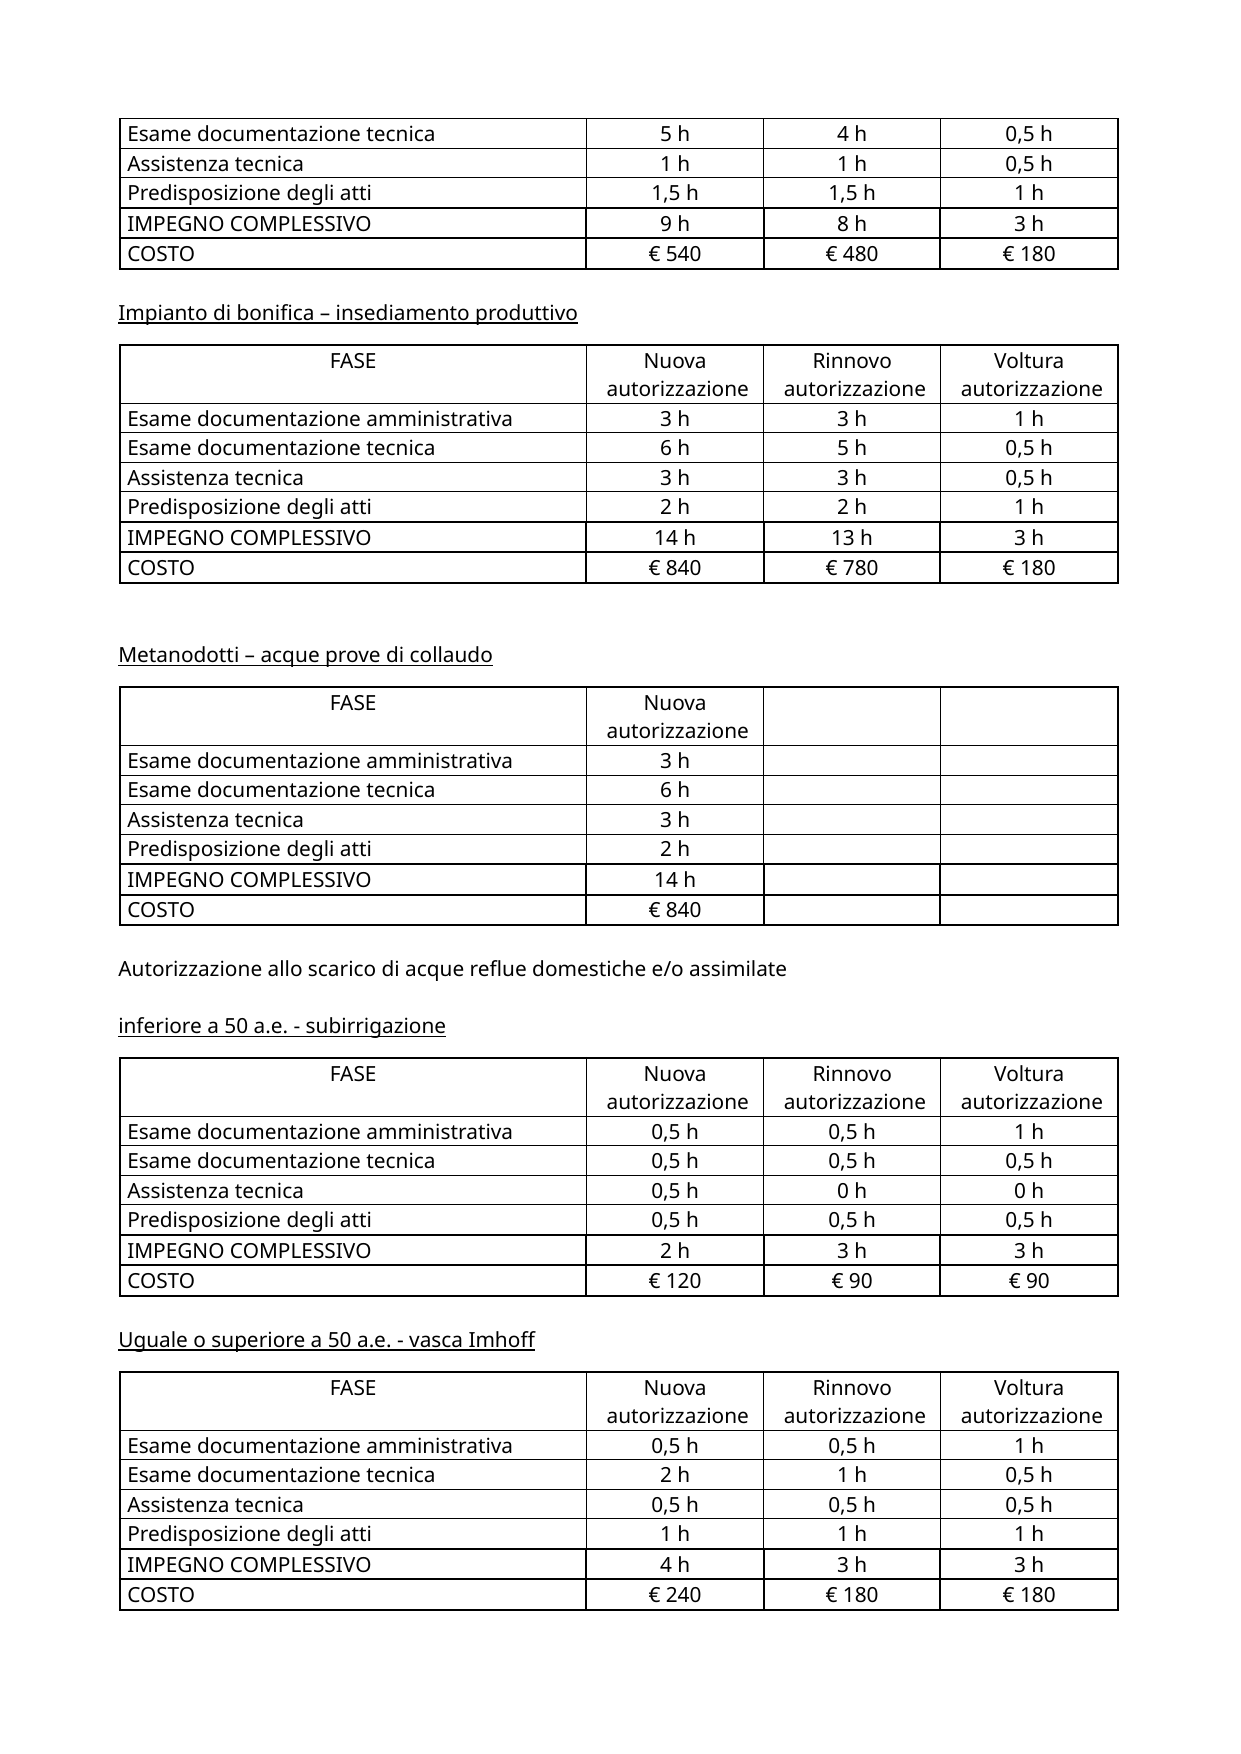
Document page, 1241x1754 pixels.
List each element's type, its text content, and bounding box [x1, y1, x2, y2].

table_cell IMPEGNO COMPLESSIVO [121, 865, 585, 893]
table_header Nuova autorizzazione [587, 688, 763, 745]
table_cell Esame documentazione tecnica [121, 1460, 586, 1489]
table_cell 1 h [941, 1117, 1117, 1145]
table_header Nuova autorizzazione [587, 346, 763, 403]
table_cell 2 h [587, 1460, 763, 1489]
table_cell 0,5 h [587, 1146, 763, 1175]
table_cell 8 h [765, 209, 939, 237]
table_cell 3 h [587, 463, 763, 491]
table_cell 0,5 h [764, 1146, 940, 1175]
table_cell 0,5 h [941, 1460, 1117, 1489]
table_cell 4 h [764, 119, 940, 148]
table_cell 5 h [764, 433, 940, 462]
table_cell 0,5 h [587, 1176, 763, 1204]
table_cell 1,5 h [587, 178, 763, 207]
table_cell 0,5 h [764, 1431, 940, 1459]
table_cell 13 h [765, 523, 939, 551]
table_cell 0,5 h [941, 1146, 1117, 1175]
table_cell € 840 [587, 896, 763, 924]
table_cell 0,5 h [764, 1117, 940, 1145]
table_cell 0,5 h [587, 1205, 763, 1234]
table_cell 0 h [941, 1176, 1117, 1204]
table_cell € 240 [587, 1580, 763, 1609]
table_cell [941, 776, 1117, 804]
table_cell Esame documentazione amministrativa [121, 404, 586, 432]
table_cell 3 h [765, 1550, 939, 1578]
table_cell [764, 746, 940, 774]
text Metanodotti – acque prove di collaudo [118, 641, 1122, 669]
table_cell € 180 [941, 239, 1117, 268]
table_cell 1 h [764, 1519, 940, 1548]
table_cell € 780 [765, 553, 939, 582]
table_cell 1 h [941, 492, 1117, 521]
table_header FASE [121, 688, 586, 745]
table_cell 3 h [765, 1236, 939, 1264]
table_cell 3 h [941, 209, 1117, 237]
table_header Voltura autorizzazione [941, 1373, 1117, 1430]
table_cell IMPEGNO COMPLESSIVO [121, 523, 585, 551]
table_cell 3 h [587, 746, 763, 774]
table_cell 0,5 h [587, 1431, 763, 1459]
table_cell 14 h [587, 523, 763, 551]
table_cell [764, 835, 940, 863]
table_cell € 840 [587, 553, 763, 582]
table_cell Esame documentazione tecnica [121, 776, 586, 804]
table_cell 1 h [587, 1519, 763, 1548]
table_header [764, 688, 940, 745]
table_cell Predisposizione degli atti [121, 835, 586, 863]
table_cell 3 h [941, 523, 1117, 551]
table_cell € 180 [765, 1580, 939, 1609]
table_cell [941, 865, 1117, 893]
table_cell [764, 776, 940, 804]
table_cell 1 h [764, 1460, 940, 1489]
table_cell [764, 805, 940, 833]
table_cell 0,5 h [764, 1490, 940, 1518]
table_cell COSTO [121, 1266, 585, 1295]
table_cell € 180 [941, 553, 1117, 582]
table_cell € 90 [941, 1266, 1117, 1295]
table_cell 9 h [587, 209, 763, 237]
text Autorizzazione allo scarico di acque reflue domestiche e/o assimilate [118, 954, 1122, 983]
table_cell 1 h [587, 149, 763, 177]
table_cell 1,5 h [764, 178, 940, 207]
table_cell 4 h [587, 1550, 763, 1578]
table_cell € 90 [765, 1266, 939, 1295]
table_cell 5 h [587, 119, 763, 148]
table_cell Assistenza tecnica [121, 1176, 586, 1204]
table_header Rinnovo autorizzazione [764, 1059, 940, 1116]
table_cell 14 h [587, 865, 763, 893]
table_header Rinnovo autorizzazione [764, 1373, 940, 1430]
table_cell 0,5 h [941, 433, 1117, 462]
text Impianto di bonifica – insediamento produttivo [118, 298, 1122, 327]
table_cell 0,5 h [587, 1117, 763, 1145]
table_cell Esame documentazione tecnica [121, 1146, 586, 1175]
table_cell Assistenza tecnica [121, 149, 586, 177]
table_cell Assistenza tecnica [121, 463, 586, 491]
table_cell 1 h [941, 1431, 1117, 1459]
text Uguale o superiore a 50 a.e. - vasca Imhoff [118, 1325, 1122, 1354]
table_cell COSTO [121, 553, 585, 582]
table_cell Esame documentazione tecnica [121, 119, 586, 148]
table_cell [941, 805, 1117, 833]
table_cell € 120 [587, 1266, 763, 1295]
table_cell € 180 [941, 1580, 1117, 1609]
table_cell 0 h [764, 1176, 940, 1204]
table_header Nuova autorizzazione [587, 1373, 763, 1430]
table_cell 3 h [941, 1550, 1117, 1578]
table_header Voltura autorizzazione [941, 1059, 1117, 1116]
table_cell 0,5 h [941, 463, 1117, 491]
table_cell Assistenza tecnica [121, 1490, 586, 1518]
table_cell Predisposizione degli atti [121, 1519, 586, 1548]
table_cell 3 h [764, 404, 940, 432]
table_cell 3 h [587, 805, 763, 833]
table_cell 3 h [587, 404, 763, 432]
table_cell [941, 835, 1117, 863]
table_cell 1 h [764, 149, 940, 177]
table_cell 6 h [587, 776, 763, 804]
table_cell IMPEGNO COMPLESSIVO [121, 1236, 585, 1264]
table_cell Predisposizione degli atti [121, 492, 586, 521]
table_cell 3 h [764, 463, 940, 491]
table_cell IMPEGNO COMPLESSIVO [121, 1550, 585, 1578]
table_cell Esame documentazione amministrativa [121, 1431, 586, 1459]
table_cell 0,5 h [587, 1490, 763, 1518]
table_cell 2 h [587, 1236, 763, 1264]
table_cell € 540 [587, 239, 763, 268]
table_cell Predisposizione degli atti [121, 178, 586, 207]
table_cell 6 h [587, 433, 763, 462]
table_cell 2 h [587, 835, 763, 863]
table_header FASE [121, 1059, 586, 1116]
table_cell Esame documentazione amministrativa [121, 1117, 586, 1145]
table_cell [765, 865, 939, 893]
table_cell [765, 896, 939, 924]
table_cell [941, 746, 1117, 774]
table_cell 2 h [587, 492, 763, 521]
table_cell 1 h [941, 404, 1117, 432]
text inferiore a 50 a.e. - subirrigazione [118, 1011, 1122, 1040]
table_cell 0,5 h [764, 1205, 940, 1234]
table_cell 3 h [941, 1236, 1117, 1264]
table_header Nuova autorizzazione [587, 1059, 763, 1116]
table_cell 0,5 h [941, 149, 1117, 177]
table_cell 1 h [941, 178, 1117, 207]
table_header Rinnovo autorizzazione [764, 346, 940, 403]
table_cell COSTO [121, 896, 585, 924]
table_cell € 480 [765, 239, 939, 268]
table_cell Predisposizione degli atti [121, 1205, 586, 1234]
table_cell [941, 896, 1117, 924]
table_cell 0,5 h [941, 119, 1117, 148]
table_header Voltura autorizzazione [941, 346, 1117, 403]
table_cell 2 h [764, 492, 940, 521]
table_header FASE [121, 1373, 586, 1430]
table_cell 1 h [941, 1519, 1117, 1548]
table_cell IMPEGNO COMPLESSIVO [121, 209, 585, 237]
table_cell Esame documentazione tecnica [121, 433, 586, 462]
table_cell Esame documentazione amministrativa [121, 746, 586, 774]
table_header FASE [121, 346, 586, 403]
table_cell Assistenza tecnica [121, 805, 586, 833]
table_cell 0,5 h [941, 1490, 1117, 1518]
table_cell COSTO [121, 1580, 585, 1609]
table_cell COSTO [121, 239, 585, 268]
table_header [941, 688, 1117, 745]
table_cell 0,5 h [941, 1205, 1117, 1234]
